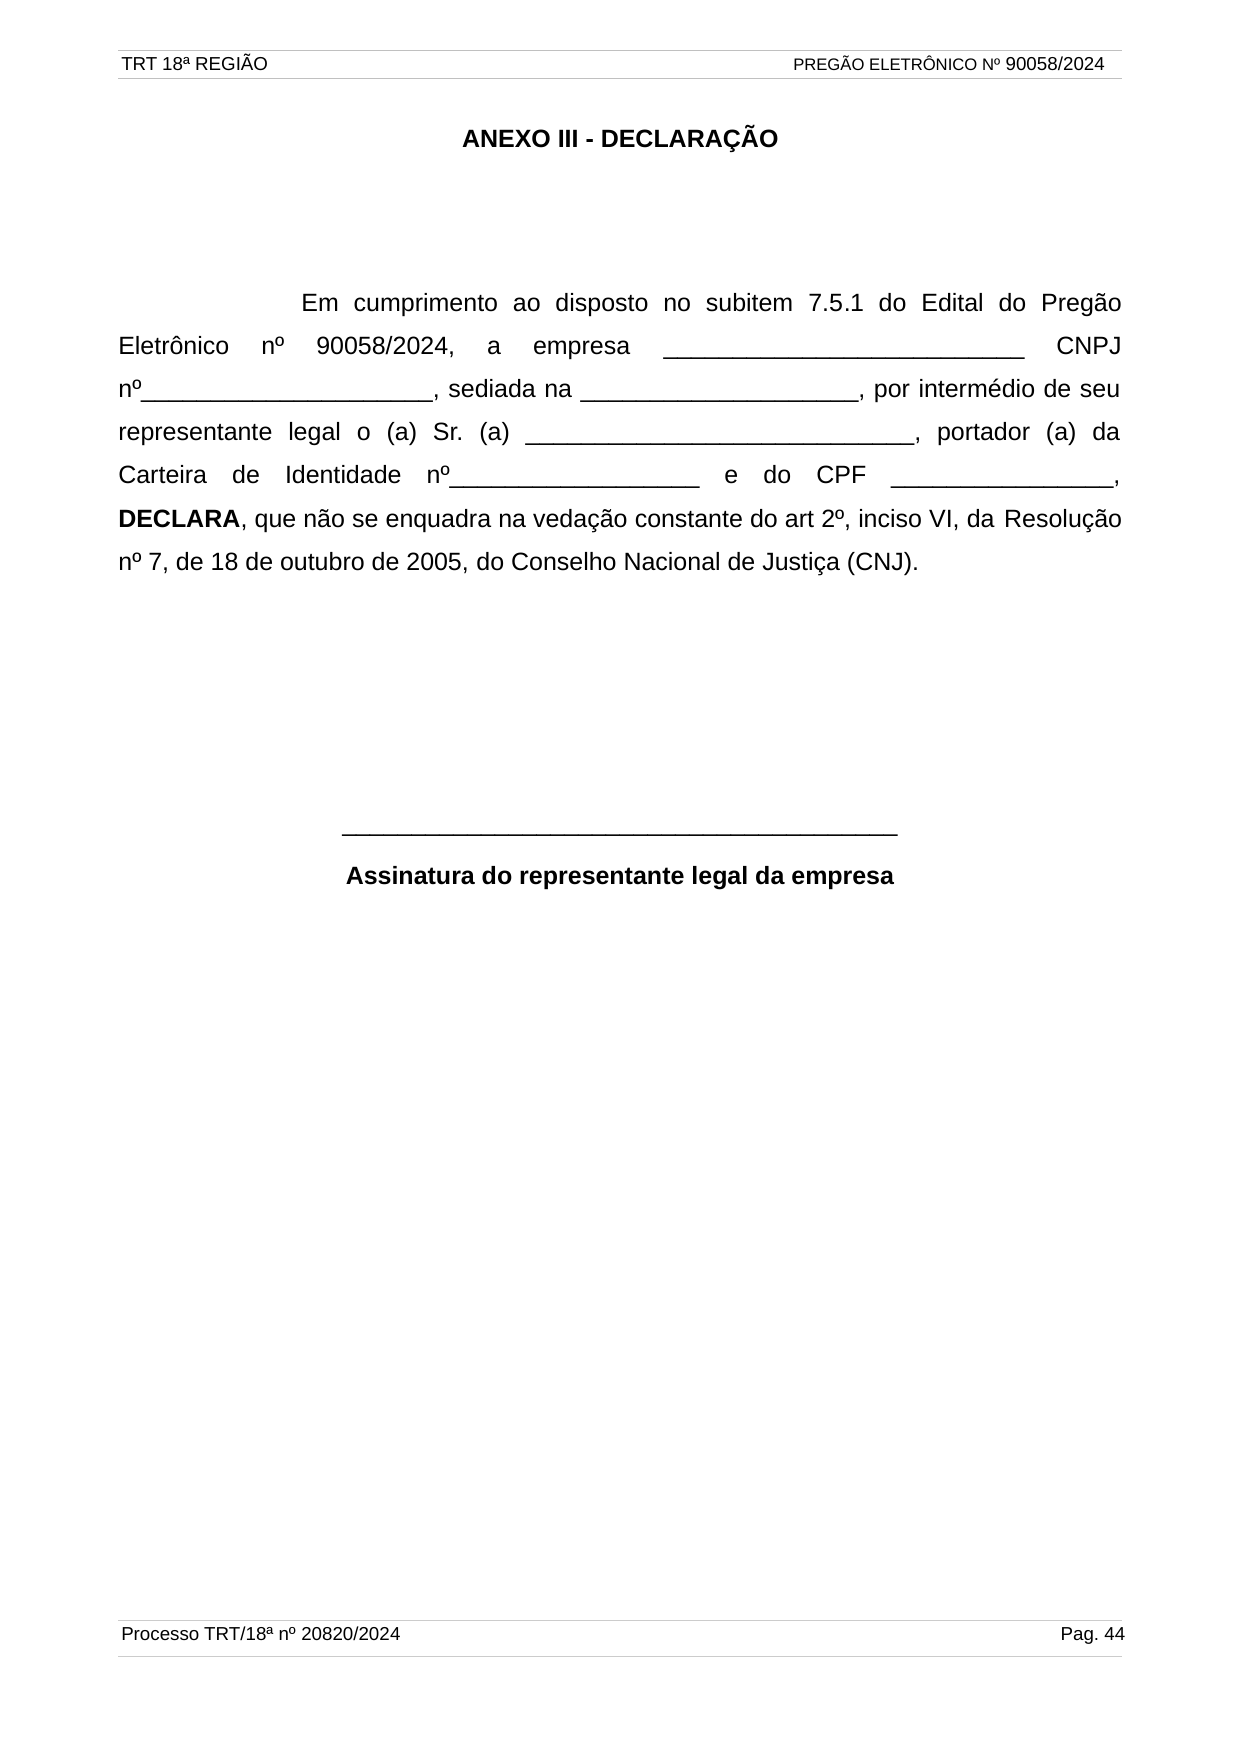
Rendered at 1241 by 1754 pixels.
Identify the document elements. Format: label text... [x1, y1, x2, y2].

text ANEXO III - DECLARAÇÃO [118, 124, 1122, 153]
text ________________________________________ [118, 808, 1122, 836]
text Assinatura do representante legal da empresa [118, 854, 1122, 889]
text Em cumprimento ao disposto no subitem 7.5.1 do Edital do Pregão Eletrônico nº 90058/2024, a empresa __________________________ CNPJ nº_____________________, sediada na ____________________, por intermédio de seu representante legal o (a) Sr. (a) ____________________________, portador (a) da Carteira de Identidade nº__________________ e do CPF ________________, DECLARA, que não se enquadra na vedação constante do art 2º, inciso VI, da Resolução nº 7, de 18 de outubro de 2005, do Conselho Nacional de Justiça (CNJ). [118, 288, 1122, 575]
